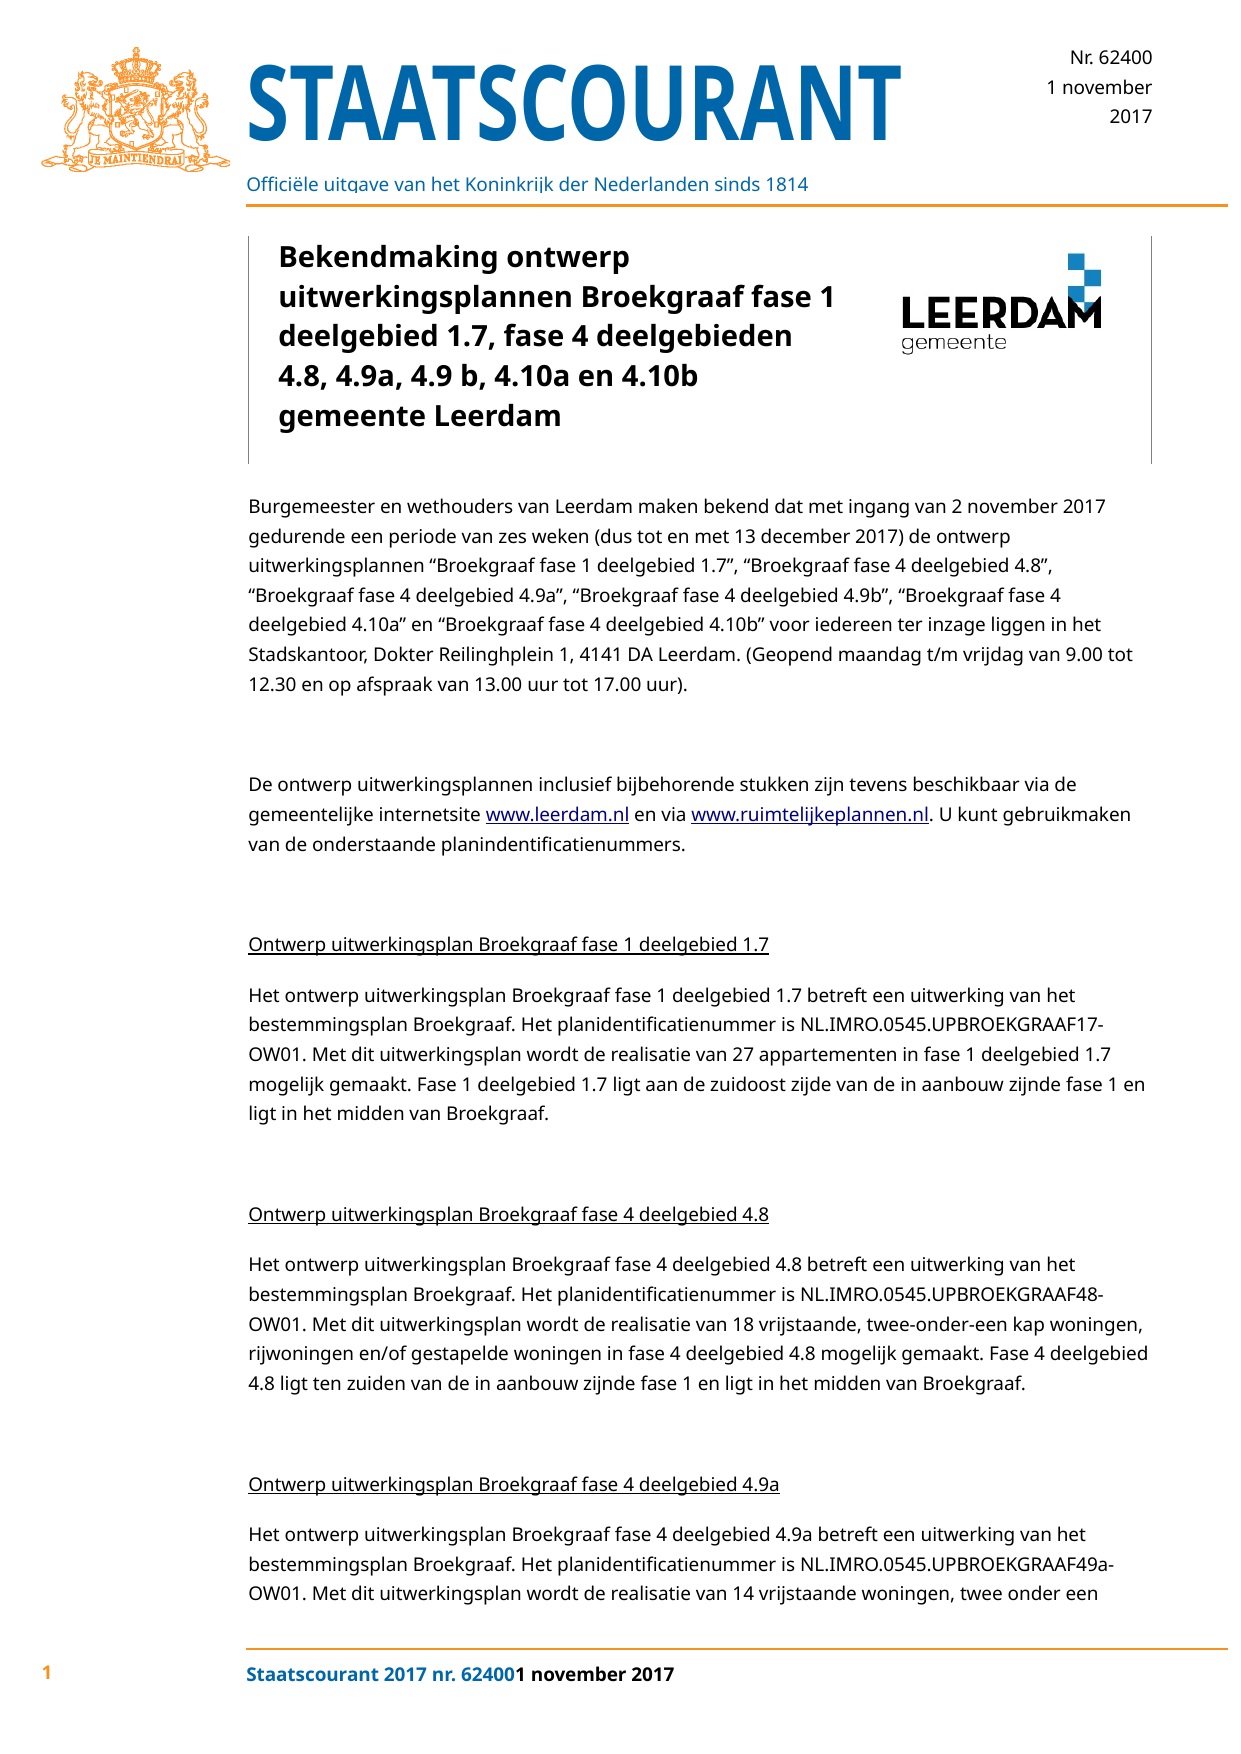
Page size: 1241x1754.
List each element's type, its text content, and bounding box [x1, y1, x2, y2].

text Het ontwerp uitwerkingsplan Broekgraaf fase 1 deelgebied 1.7 betreft een uitwerking van het bestemmingsplan Broekgraaf. Het planidentificatienummer is NL.IMRO.0545.UPBROEKGRAAF17-OW01. Met dit uitwerkingsplan wordt de realisatie van 27 appartementen in fase 1 deelgebied 1.7 mogelijk gemaakt. Fase 1 deelgebied 1.7 ligt aan de zuidoost zijde van de in aanbouw zijnde fase 1 en ligt in het midden van Broekgraaf. [248, 982, 1152, 1126]
picture [41, 47, 231, 172]
picture [882, 236, 1119, 374]
text Ontwerp uitwerkingsplan Broekgraaf fase 4 deelgebied 4.9a [248, 1471, 1152, 1497]
text Het ontwerp uitwerkingsplan Broekgraaf fase 4 deelgebied 4.8 betreft een uitwerking van het bestemmingsplan Broekgraaf. Het planidentificatienummer is NL.IMRO.0545.UPBROEKGRAAF48-OW01. Met dit uitwerkingsplan wordt de realisatie van 18 vrijstaande, twee-onder-een kap woningen, rijwoningen en/of gestapelde woningen in fase 4 deelgebied 4.8 mogelijk gemaakt. Fase 4 deelgebied 4.8 ligt ten zuiden van de in aanbouw zijnde fase 1 en ligt in het midden van Broekgraaf. [248, 1252, 1152, 1396]
text Ontwerp uitwerkingsplan Broekgraaf fase 1 deelgebied 1.7 [248, 932, 1152, 957]
text De ontwerp uitwerkingsplannen inclusief bijbehorende stukken zijn tevens beschikbaar via de gemeentelijke internetsite www.leerdam.nl en via www.ruimtelijkeplannen.nl. U kunt gebruikmaken van de onderstaande planindentificatienummers. [248, 772, 1152, 857]
table_header Bekendmaking ontwerp uitwerkingsplannen Broekgraaf fase 1 deelgebied 1.7, fase 4 deelgebieden 4.8, 4.9a, 4.9 b, 4.10a en 4.10b gemeente Leerdam [249, 236, 850, 464]
text Burgemeester en wethouders van Leerdam maken bekend dat met ingang van 2 november 2017 gedurende een periode van zes weken (dus tot en met 13 december 2017) de ontwerp uitwerkingsplannen “Broekgraaf fase 1 deelgebied 1.7”, “Broekgraaf fase 4 deelgebied 4.8”, “Broekgraaf fase 4 deelgebied 4.9a”, “Broekgraaf fase 4 deelgebied 4.9b”, “Broekgraaf fase 4 deelgebied 4.10a” en “Broekgraaf fase 4 deelgebied 4.10b” voor iedereen ter inzage liggen in het Stadskantoor, Dokter Reilinghplein 1, 4141 DA Leerdam. (Geopend maandag t/m vrijdag van 9.00 tot 12.30 en op afspraak van 13.00 uur tot 17.00 uur). [248, 493, 1152, 697]
text Ontwerp uitwerkingsplan Broekgraaf fase 4 deelgebied 4.8 [248, 1201, 1152, 1227]
table_header [850, 236, 1151, 464]
text Het ontwerp uitwerkingsplan Broekgraaf fase 4 deelgebied 4.9a betreft een uitwerking van het bestemmingsplan Broekgraaf. Het planidentificatienummer is NL.IMRO.0545.UPBROEKGRAAF49a-OW01. Met dit uitwerkingsplan wordt de realisatie van 14 vrijstaande woningen, twee onder een [248, 1521, 1152, 1606]
